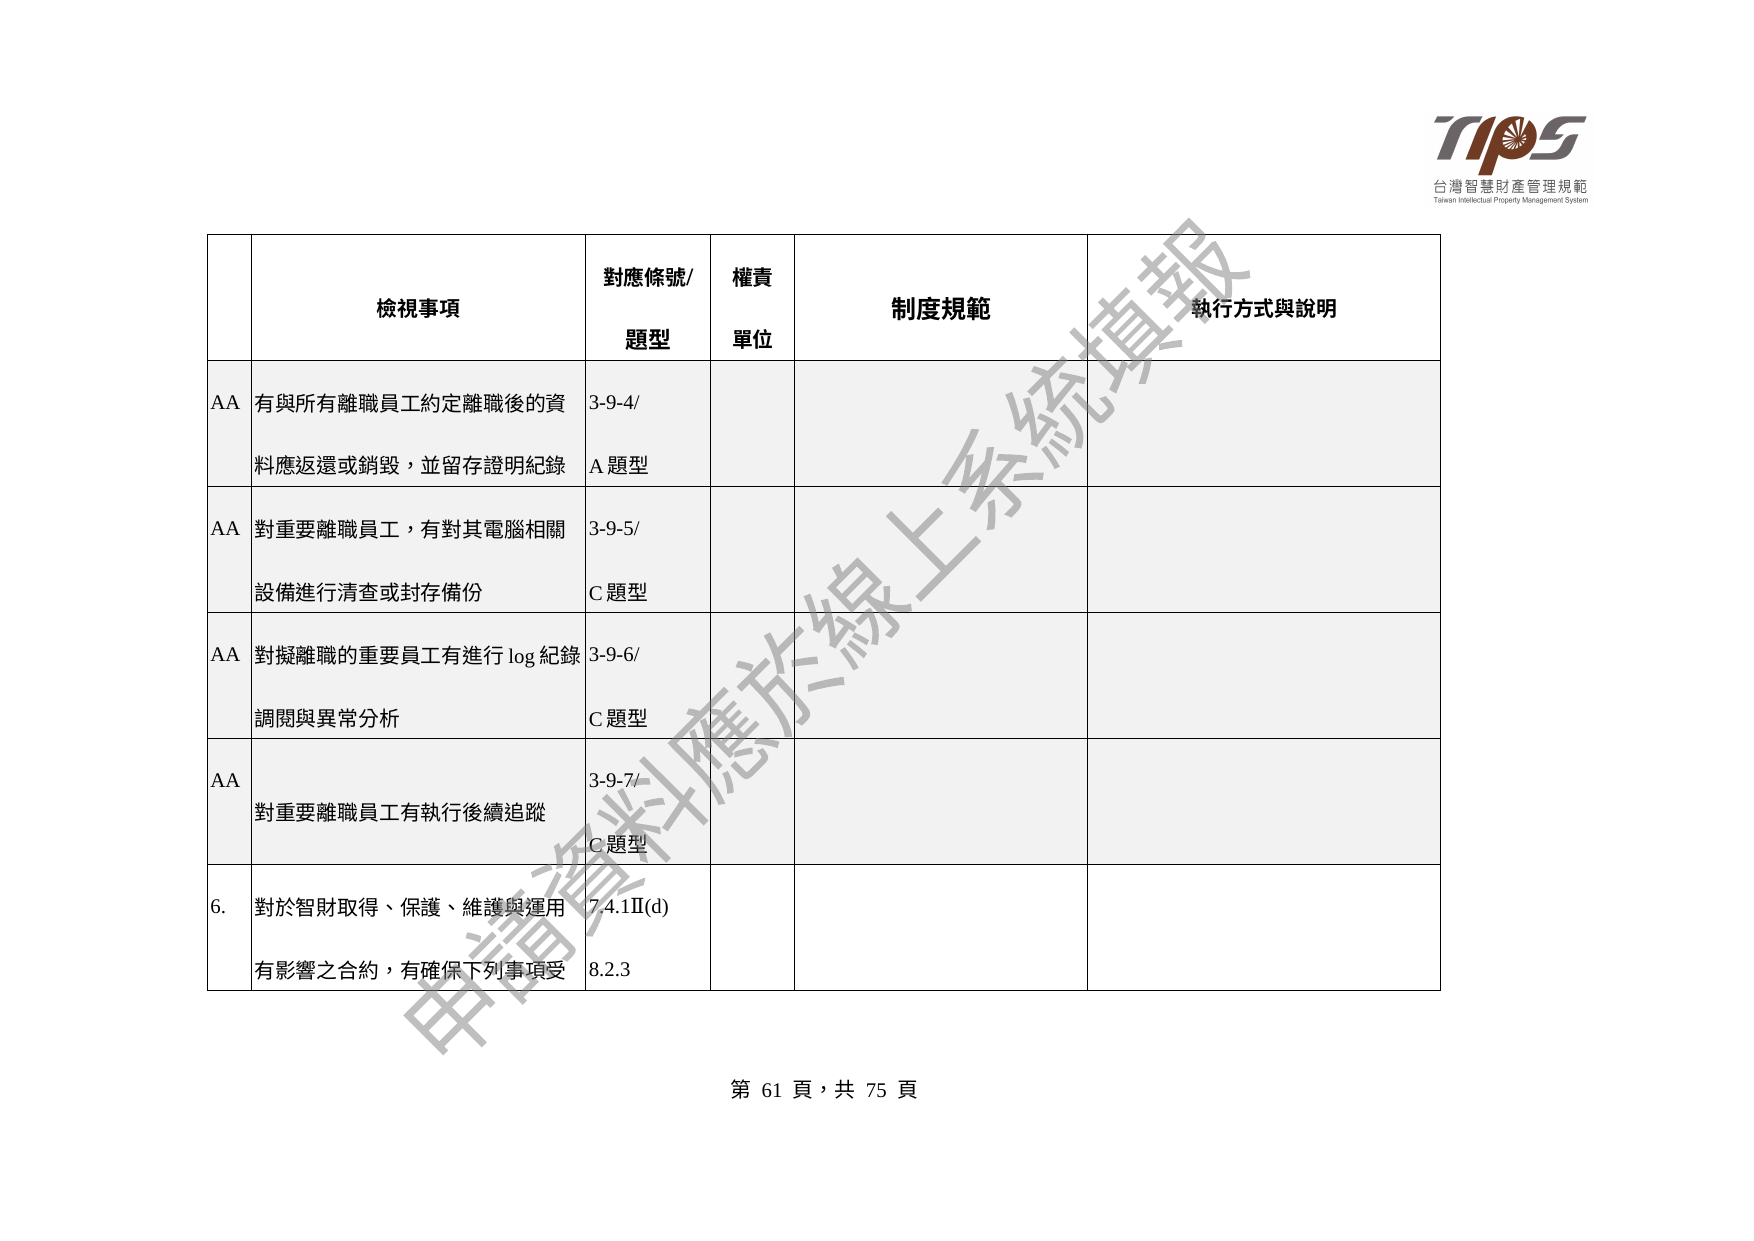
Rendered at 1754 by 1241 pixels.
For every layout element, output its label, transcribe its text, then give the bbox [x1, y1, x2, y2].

table_cell [795, 739, 1087, 864]
table_header 檢視事項 [252, 235, 585, 360]
table_cell [769, 685, 794, 738]
table_cell [795, 705, 802, 721]
table_cell [1088, 739, 1440, 864]
table_cell [854, 601, 876, 612]
table_cell 對於智財取得、保護、維護與運用有影響之合約，有確保下列事項受 [252, 865, 585, 990]
table_cell AA [208, 739, 251, 864]
table_cell [847, 578, 872, 603]
table_cell [711, 613, 794, 738]
table_cell [795, 613, 1087, 738]
table_cell [795, 361, 1087, 486]
table_cell 3-9-6/ C題型 [586, 613, 710, 738]
table_cell 對擬離職的重要員工有進行log紀錄調閱與異常分析 [252, 613, 585, 738]
table_cell [1088, 361, 1440, 486]
table_cell [1088, 865, 1440, 990]
table_cell [1109, 361, 1121, 369]
table_cell 有與所有離職員工約定離職後的資料應返還或銷毀，並留存證明紀錄 [252, 361, 585, 486]
table_cell [779, 643, 794, 690]
table_cell [711, 865, 794, 990]
table_cell 3-9-5/ C題型 [586, 487, 710, 612]
table_cell [726, 739, 736, 747]
table_cell AA [208, 361, 251, 486]
table_cell [208, 865, 251, 990]
table_cell [795, 865, 1087, 990]
table_cell 3-9-7/ C題型 [586, 739, 710, 864]
table_cell 對重要離職員工，有對其電腦相關設備進行清查或封存備份 [252, 487, 585, 612]
table_cell [834, 621, 842, 634]
table_header 制度規範 [795, 235, 1087, 360]
table_cell [948, 460, 965, 486]
table_cell AA [208, 613, 251, 738]
table_header 權責 單位 [711, 235, 794, 360]
table_cell 3-9-4/ A題型 [586, 361, 710, 486]
table_cell [1088, 613, 1440, 738]
table_cell [795, 487, 1087, 612]
table_header [208, 235, 251, 360]
table_cell [719, 728, 730, 738]
table_cell [1088, 487, 1440, 612]
table_cell [712, 721, 723, 733]
table_cell 對重要離職員工有執行後續追蹤 [252, 739, 585, 864]
table_cell [711, 487, 794, 612]
table_cell [817, 613, 824, 620]
table_cell [711, 739, 794, 864]
table_cell 7.4.1Ⅱ(d) 8.2.3 [586, 865, 710, 990]
table_cell [837, 568, 862, 592]
table_header 執行方式與說明 [1088, 235, 1440, 360]
table_cell [972, 477, 980, 486]
table_cell [711, 361, 794, 486]
table_cell AA [208, 487, 251, 612]
table_header 對應條號/ 題型 [586, 235, 710, 360]
